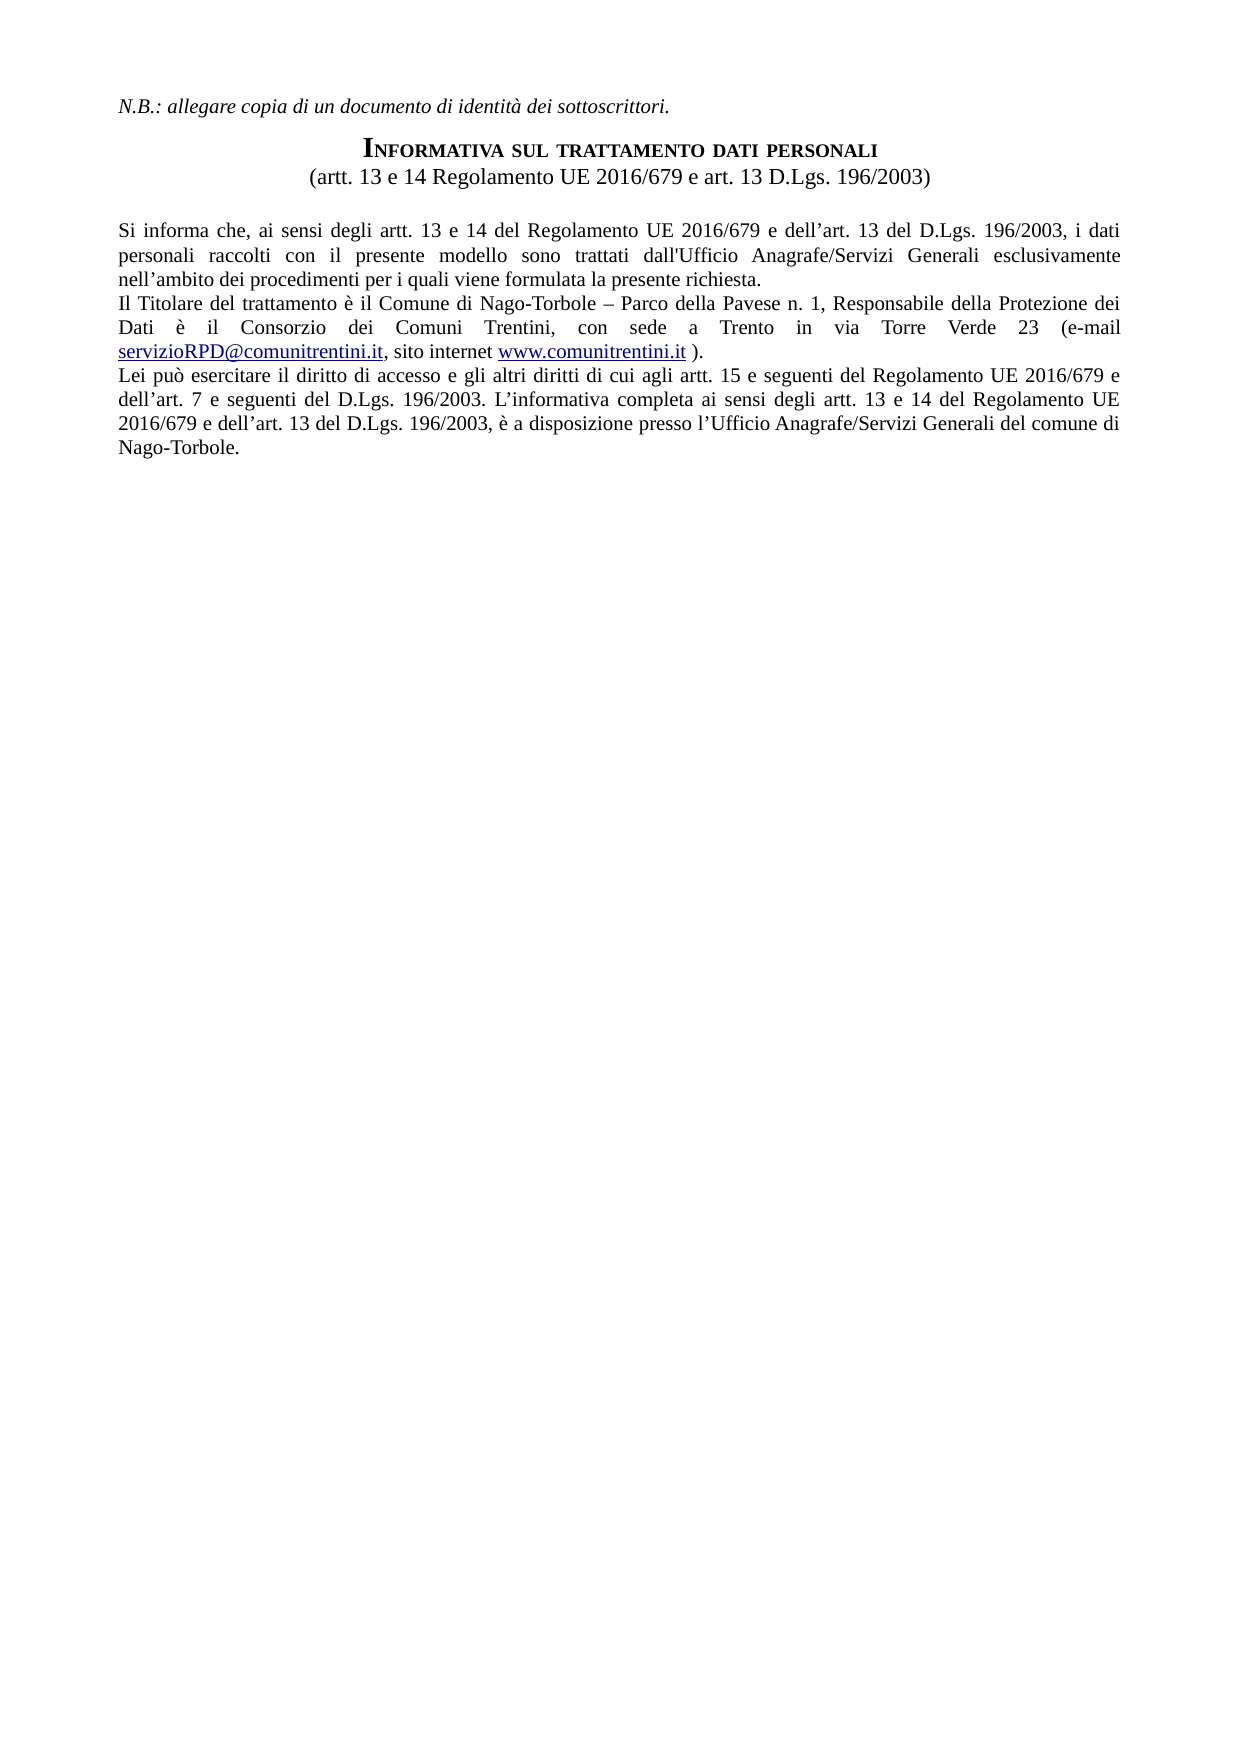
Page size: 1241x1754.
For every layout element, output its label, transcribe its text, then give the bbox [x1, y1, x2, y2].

list (artt. 13 e 14 Regolamento UE 2016/679 e art. 13 D.Lgs. 196/2003) [118, 163, 1122, 190]
list Il Titolare del trattamento è il Comune di Nago-Torbole – Parco della Pavese n. 1, Responsabile della Protezione dei Dati è il Consorzio dei Comuni Trentini, con sede a Trento in via Torre Verde 23 (e-mail servizioRPD@comunitrentini.it, sito internet www.comunitrentini.it ). [118, 291, 1122, 363]
list Si informa che, ai sensi degli artt. 13 e 14 del Regolamento UE 2016/679 e dell’art. 13 del D.Lgs. 196/2003, i dati personali raccolti con il presente modello sono trattati dall'Ufficio Anagrafe/Servizi Generali esclusivamente nell’ambito dei procedimenti per i quali viene formulata la presente richiesta. [118, 218, 1122, 291]
list Informativa sul trattamento dati personali [118, 130, 1122, 163]
list Lei può esercitare il diritto di accesso e gli altri diritti di cui agli artt. 15 e seguenti del Regolamento UE 2016/679 e dell’art. 7 e seguenti del D.Lgs. 196/2003. L’informativa completa ai sensi degli artt. 13 e 14 del Regolamento UE 2016/679 e dell’art. 13 del D.Lgs. 196/2003, è a disposizione presso l’Ufficio Anagrafe/Servizi Generali del comune di Nago-Torbole. [118, 363, 1122, 459]
text N.B.: allegare copia di un documento di identità dei sottoscrittori. [118, 94, 1122, 118]
